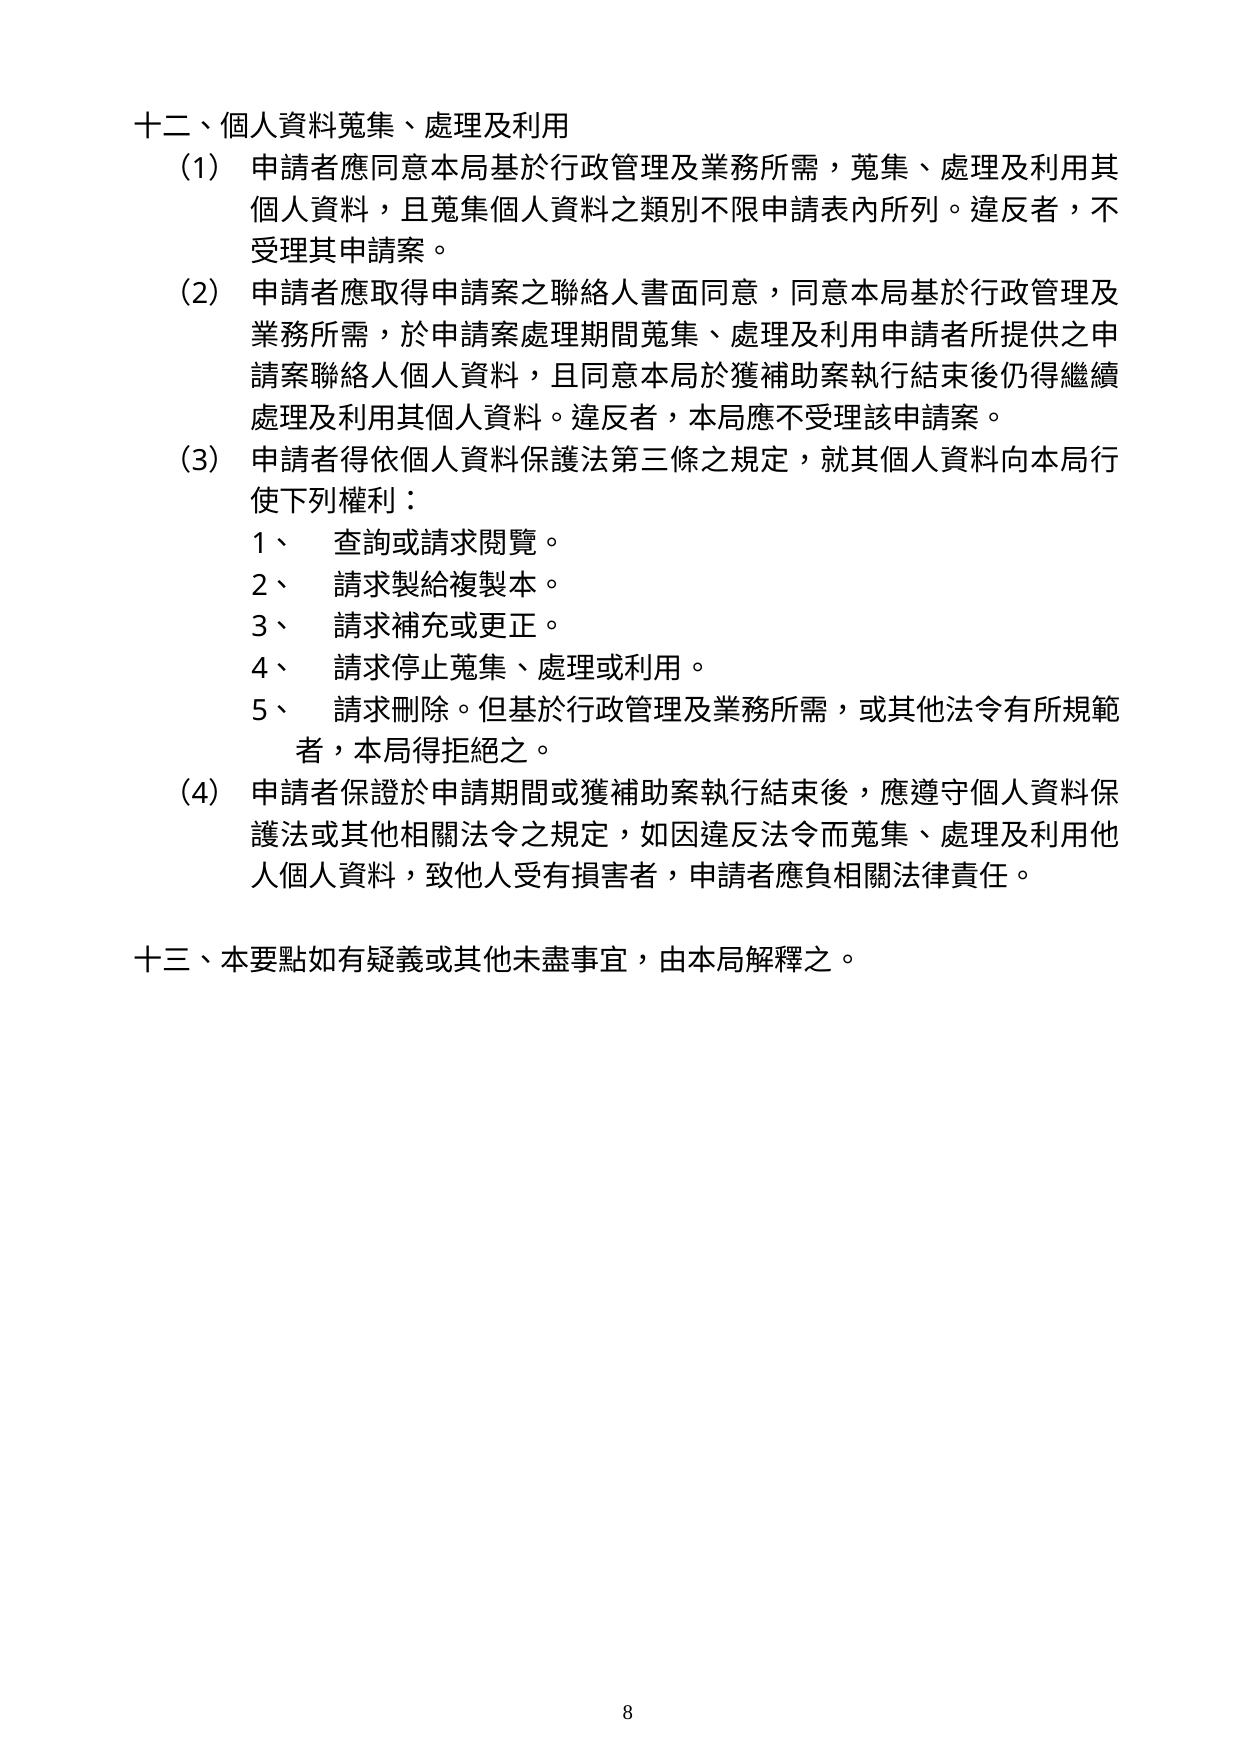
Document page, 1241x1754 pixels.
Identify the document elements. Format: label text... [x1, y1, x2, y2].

list 查詢或請求閱覽。 [251, 520, 1122, 562]
list 申請者得依個人資料保護法第三條之規定，就其個人資料向本局行使下列權利： [162, 437, 1122, 520]
list 請求停止蒐集、處理或利用。 [251, 645, 1122, 687]
list 請求刪除。但基於行政管理及業務所需，或其他法令有所規範者，本局得拒絕之。 [251, 687, 1122, 770]
text 十三、本要點如有疑義或其他未盡事宜，由本局解釋之。 [133, 937, 1122, 978]
list 申請者應同意本局基於行政管理及業務所需，蒐集、處理及利用其個人資料，且蒐集個人資料之類別不限申請表內所列。違反者，不受理其申請案。 [162, 145, 1122, 270]
list 請求製給複製本。 [251, 562, 1122, 603]
list 申請者保證於申請期間或獲補助案執行結束後，應遵守個人資料保護法或其他相關法令之規定，如因違反法令而蒐集、處理及利用他人個人資料，致他人受有損害者，申請者應負相關法律責任。 [162, 770, 1122, 895]
list 申請者應取得申請案之聯絡人書面同意，同意本局基於行政管理及業務所需，於申請案處理期間蒐集、處理及利用申請者所提供之申請案聯絡人個人資料，且同意本局於獲補助案執行結束後仍得繼續處理及利用其個人資料。違反者，本局應不受理該申請案。 [162, 270, 1122, 437]
list 請求補充或更正。 [251, 603, 1122, 645]
text 十二、個人資料蒐集、處理及利用 [133, 103, 1122, 145]
